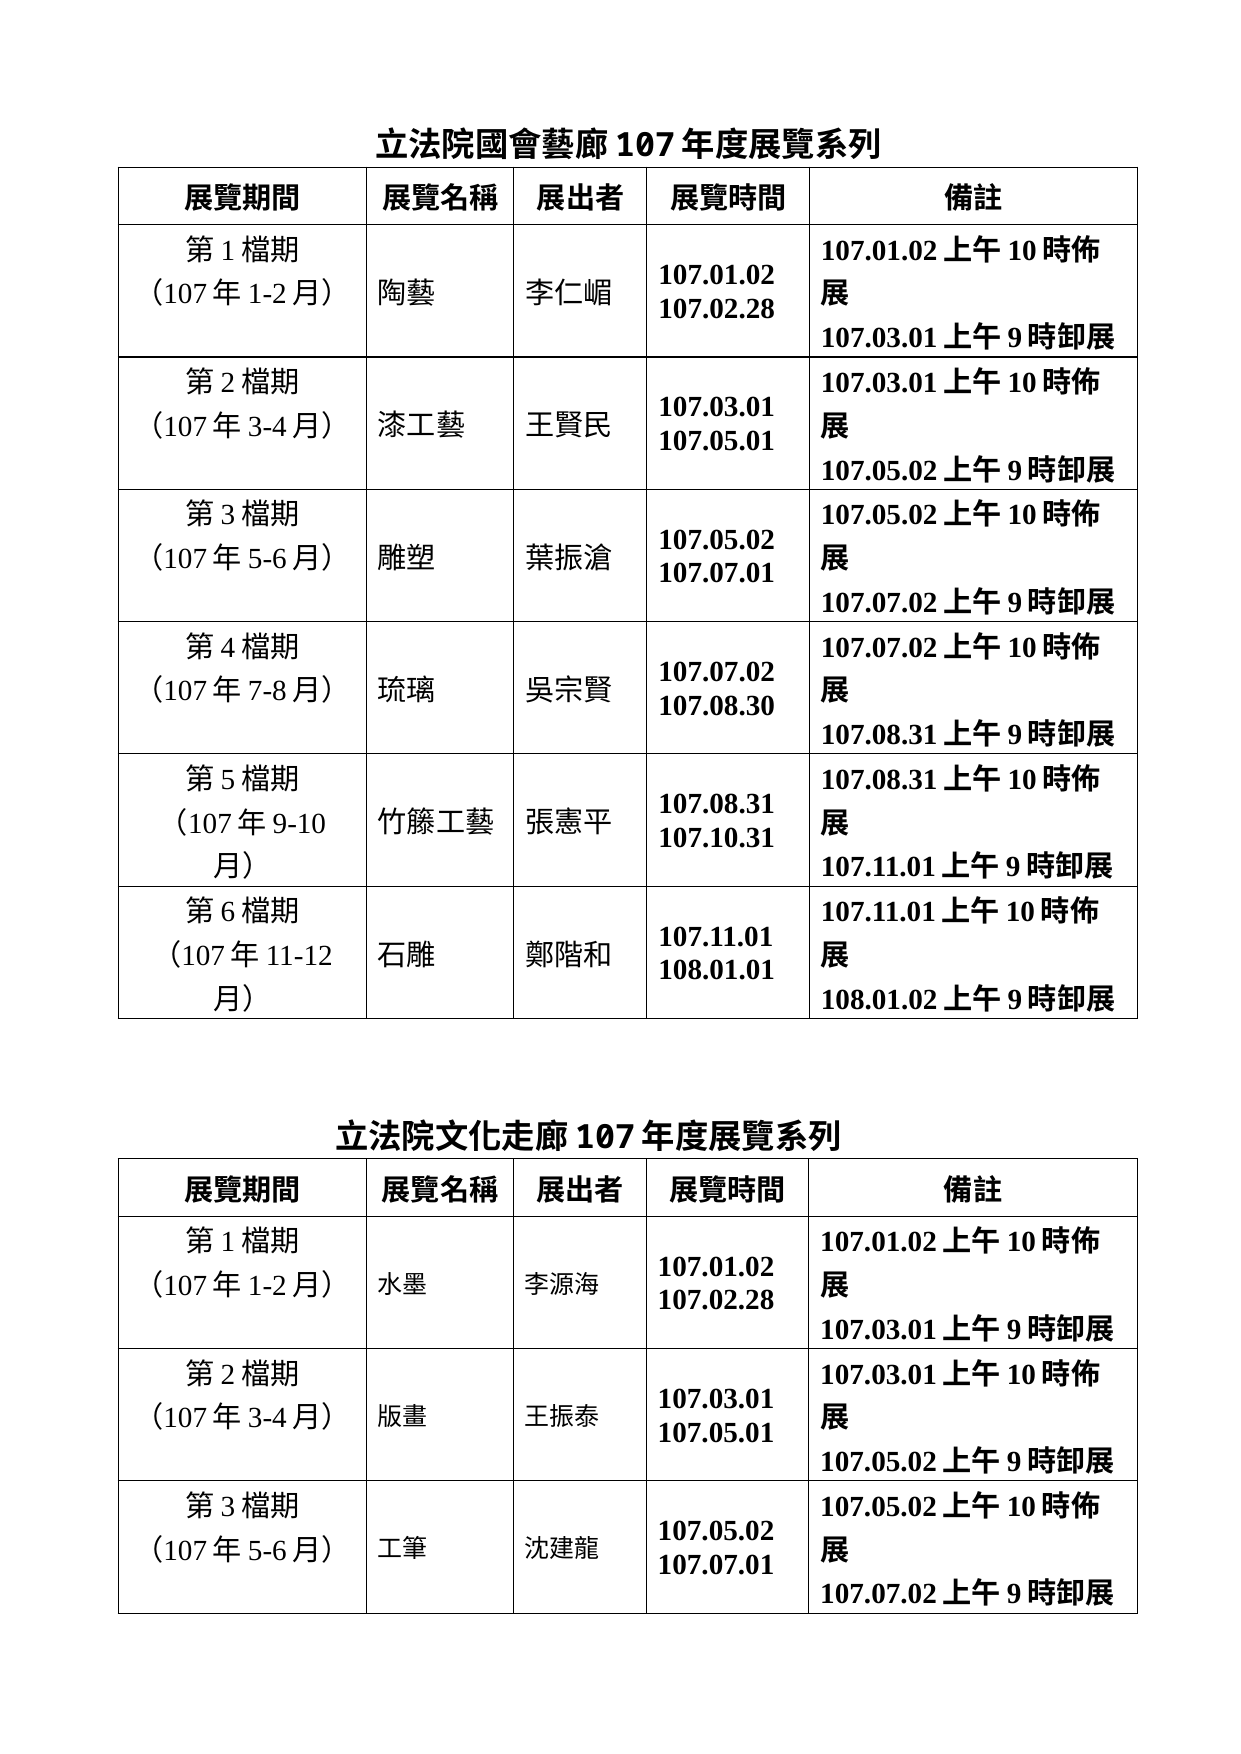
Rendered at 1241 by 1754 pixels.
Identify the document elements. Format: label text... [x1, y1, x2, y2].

table_cell 第3檔期 （107年5-6月） [119, 1481, 366, 1613]
table_cell 雕塑 [367, 490, 513, 621]
table_header 展覽時間 [647, 168, 809, 224]
table_header 展出者 [514, 168, 646, 224]
table_cell 第3檔期 （107年5-6月） [119, 490, 366, 621]
table_cell 107.03.01上午10時佈展 107.05.02上午9時卸展 [810, 358, 1137, 489]
table_cell 沈建龍 [514, 1481, 646, 1613]
text 立法院文化走廊107年度展覽系列 [118, 1110, 1122, 1158]
table_cell 107.08.31 107.10.31 [647, 754, 809, 886]
table_cell 竹籐工藝 [367, 754, 513, 886]
table_header 展覽名稱 [367, 1159, 513, 1216]
table_cell 107.11.01 108.01.01 [647, 887, 809, 1018]
table_header 展出者 [514, 1159, 646, 1216]
table_header 備註 [810, 168, 1137, 224]
table_cell 107.05.02 107.07.01 [647, 1481, 808, 1613]
table_cell 第5檔期 （107年9-10月） [119, 754, 366, 886]
table_header 展覽時間 [647, 1159, 808, 1216]
table_cell 107.01.02 107.02.28 [647, 1217, 808, 1348]
table_cell 石雕 [367, 887, 513, 1018]
table_cell 107.03.01上午10時佈展 107.05.02上午9時卸展 [809, 1349, 1137, 1480]
table_cell 第4檔期 （107年7-8月） [119, 622, 366, 753]
table_cell 版畫 [367, 1349, 513, 1480]
table_cell 107.01.02上午10時佈展 107.03.01上午9時卸展 [810, 225, 1137, 356]
table_cell 第2檔期 （107年3-4月） [119, 358, 366, 489]
table_header 備註 [809, 1159, 1137, 1216]
table_cell 107.11.01上午10時佈展 108.01.02上午9時卸展 [810, 887, 1137, 1018]
table_cell 第1檔期 （107年1-2月） [119, 225, 366, 356]
table_cell 琉璃 [367, 622, 513, 753]
table_cell 工筆 [367, 1481, 513, 1613]
table_cell 第6檔期 （107年11-12月） [119, 887, 366, 1018]
table_header 展覽名稱 [367, 168, 513, 224]
table_cell 李源海 [514, 1217, 646, 1348]
table_cell 水墨 [367, 1217, 513, 1348]
table_cell 107.08.31上午10時佈展 107.11.01上午9時卸展 [810, 754, 1137, 886]
table_cell 王賢民 [514, 358, 646, 489]
table_cell 107.05.02上午10時佈展 107.07.02上午9時卸展 [810, 490, 1137, 621]
table_cell 王振泰 [514, 1349, 646, 1480]
table_cell 鄭階和 [514, 887, 646, 1018]
table_cell 107.03.01 107.05.01 [647, 1349, 808, 1480]
table_header 展覽期間 [119, 168, 366, 224]
table_cell 107.07.02上午10時佈展 107.08.31上午9時卸展 [810, 622, 1137, 753]
table_cell 107.01.02 107.02.28 [647, 225, 809, 356]
table_cell 葉振滄 [514, 490, 646, 621]
table_header 展覽期間 [119, 1159, 366, 1216]
table_cell 吳宗賢 [514, 622, 646, 753]
table_cell 第2檔期 （107年3-4月） [119, 1349, 366, 1480]
table_cell 第1檔期 （107年1-2月） [119, 1217, 366, 1348]
table_cell 107.07.02 107.08.30 [647, 622, 809, 753]
table_cell 107.05.02 107.07.01 [647, 490, 809, 621]
table_cell 107.03.01 107.05.01 [647, 358, 809, 489]
table_cell 陶藝 [367, 225, 513, 356]
table_cell 107.05.02上午10時佈展 107.07.02上午9時卸展 [809, 1481, 1137, 1613]
table_cell 李仁嵋 [514, 225, 646, 356]
table_cell 張憲平 [514, 754, 646, 886]
table_cell 漆工藝 [367, 358, 513, 489]
text 立法院國會藝廊107年度展覽系列 [118, 118, 1122, 167]
table_cell 107.01.02上午10時佈展 107.03.01上午9時卸展 [809, 1217, 1137, 1348]
